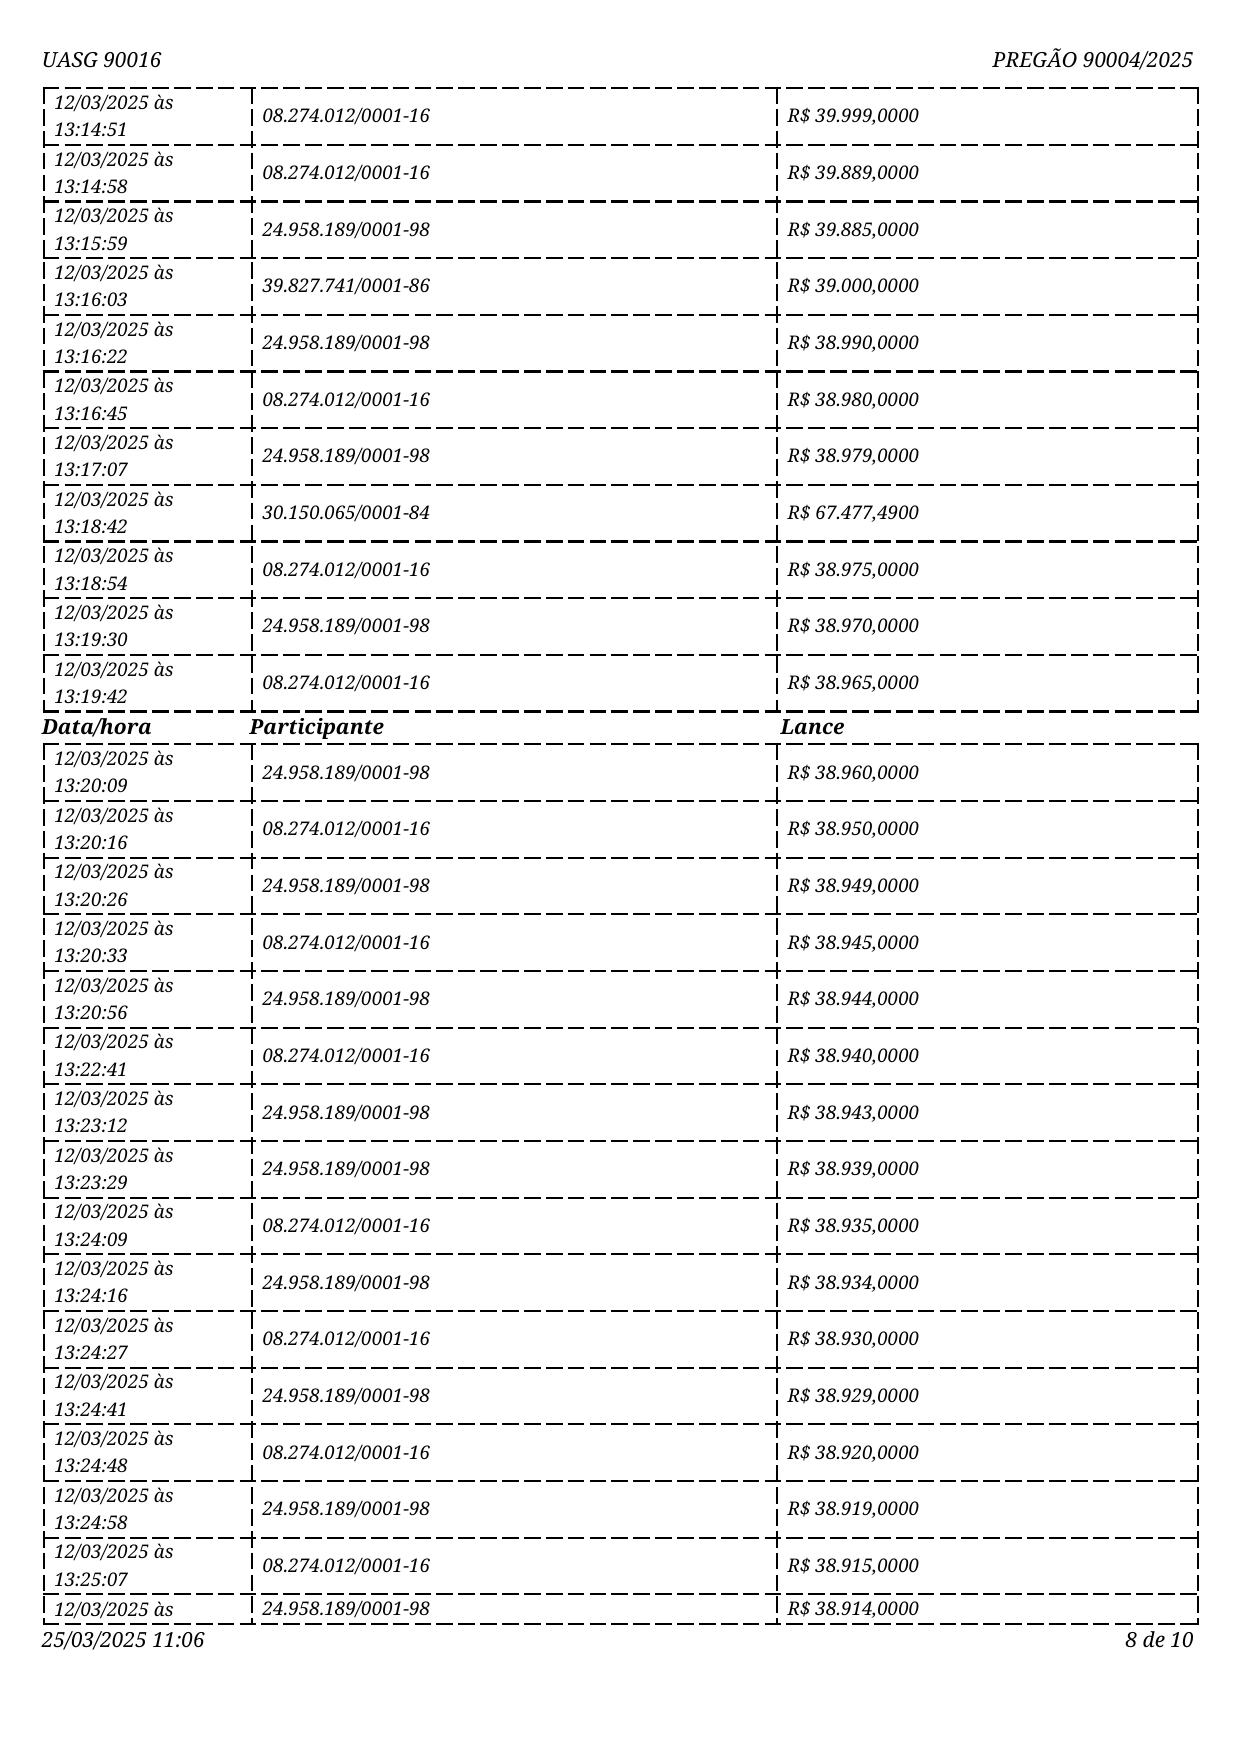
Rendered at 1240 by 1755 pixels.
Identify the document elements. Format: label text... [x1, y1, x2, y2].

table_cell 24.958.189/0001-98 [252, 857, 777, 913]
table_cell 08.274.012/0001-16 [252, 87, 777, 144]
table_cell 12/03/2025 às 13:14:58 [44, 144, 252, 200]
table_cell 12/03/2025 às 13:19:42 [44, 654, 252, 710]
table_header 24.958.189/0001-98 [252, 743, 777, 800]
table_cell R$ 38.945,0000 [777, 913, 1198, 970]
table_cell 24.958.189/0001-98 [252, 1593, 777, 1623]
table_cell 12/03/2025 às 13:16:22 [44, 314, 252, 370]
table_cell R$ 39.885,0000 [777, 200, 1198, 257]
table_cell 24.958.189/0001-98 [252, 1253, 777, 1310]
table_cell 12/03/2025 às 13:18:54 [44, 540, 252, 597]
table_cell 12/03/2025 às 13:20:56 [44, 970, 252, 1027]
table_cell 12/03/2025 às 13:20:16 [44, 800, 252, 857]
table_cell R$ 38.919,0000 [777, 1480, 1198, 1537]
table_cell 12/03/2025 às 13:23:12 [44, 1083, 252, 1140]
table_cell R$ 38.915,0000 [777, 1537, 1198, 1593]
table_cell 12/03/2025 às 13:20:33 [44, 913, 252, 970]
table_cell R$ 38.940,0000 [777, 1027, 1198, 1083]
table_cell R$ 38.929,0000 [777, 1367, 1198, 1423]
table_cell 24.958.189/0001-98 [252, 1083, 777, 1140]
table_cell 12/03/2025 às 13:24:48 [44, 1423, 252, 1480]
table_cell 12/03/2025 às 13:24:58 [44, 1480, 252, 1537]
table_cell 24.958.189/0001-98 [252, 970, 777, 1027]
table_cell 12/03/2025 às 13:16:03 [44, 257, 252, 314]
table_cell 08.274.012/0001-16 [252, 913, 777, 970]
table_cell R$ 38.980,0000 [777, 370, 1198, 427]
table_cell R$ 38.949,0000 [777, 857, 1198, 913]
table_cell R$ 38.970,0000 [777, 597, 1198, 654]
table_cell 08.274.012/0001-16 [252, 1537, 777, 1593]
text Data/hora Participante Lance [42, 712, 1196, 741]
table_cell 24.958.189/0001-98 [252, 1480, 777, 1537]
table_cell R$ 39.889,0000 [777, 144, 1198, 200]
table_cell 12/03/2025 às 13:25:07 [44, 1537, 252, 1593]
table_cell R$ 38.944,0000 [777, 970, 1198, 1027]
table_cell 24.958.189/0001-98 [252, 427, 777, 484]
table_cell R$ 38.935,0000 [777, 1197, 1198, 1253]
table_cell 24.958.189/0001-98 [252, 200, 777, 257]
table_cell R$ 38.990,0000 [777, 314, 1198, 370]
table_cell R$ 67.477,4900 [777, 484, 1198, 540]
table_cell R$ 38.943,0000 [777, 1083, 1198, 1140]
table_cell 12/03/2025 às 13:24:16 [44, 1253, 252, 1310]
table_cell R$ 38.939,0000 [777, 1140, 1198, 1197]
table_cell 12/03/2025 às 13:19:30 [44, 597, 252, 654]
table_cell 12/03/2025 às 13:24:09 [44, 1197, 252, 1253]
table_cell 12/03/2025 às 13:22:41 [44, 1027, 252, 1083]
table_cell 12/03/2025 às 13:16:45 [44, 370, 252, 427]
table_cell 08.274.012/0001-16 [252, 1310, 777, 1367]
table_cell 08.274.012/0001-16 [252, 1027, 777, 1083]
table_cell R$ 38.934,0000 [777, 1253, 1198, 1310]
table_cell R$ 38.975,0000 [777, 540, 1198, 597]
table_cell R$ 38.920,0000 [777, 1423, 1198, 1480]
table_cell 08.274.012/0001-16 [252, 654, 777, 710]
table_cell R$ 38.965,0000 [777, 654, 1198, 710]
table_cell 12/03/2025 às 13:14:51 [44, 87, 252, 144]
table_cell 08.274.012/0001-16 [252, 1423, 777, 1480]
table_cell R$ 38.950,0000 [777, 800, 1198, 857]
table_cell R$ 39.999,0000 [777, 87, 1198, 144]
table_header R$ 38.960,0000 [777, 743, 1198, 800]
table_cell 12/03/2025 às 13:15:59 [44, 200, 252, 257]
table_cell R$ 39.000,0000 [777, 257, 1198, 314]
table_cell R$ 38.979,0000 [777, 427, 1198, 484]
table_cell 12/03/2025 às 13:17:07 [44, 427, 252, 484]
table_cell 08.274.012/0001-16 [252, 144, 777, 200]
table_cell 39.827.741/0001-86 [252, 257, 777, 314]
table_cell 12/03/2025 às 13:24:41 [44, 1367, 252, 1423]
table_cell 12/03/2025 às 13:23:29 [44, 1140, 252, 1197]
table_cell 08.274.012/0001-16 [252, 800, 777, 857]
table_cell 12/03/2025 às 13:20:26 [44, 857, 252, 913]
table_cell R$ 38.914,0000 [777, 1593, 1198, 1623]
table_cell 08.274.012/0001-16 [252, 370, 777, 427]
table_cell 12/03/2025 às 13:24:27 [44, 1310, 252, 1367]
table_cell 12/03/2025 às 13:18:42 [44, 484, 252, 540]
table_cell R$ 38.930,0000 [777, 1310, 1198, 1367]
table_header 12/03/2025 às 13:20:09 [44, 743, 252, 800]
table_cell 24.958.189/0001-98 [252, 597, 777, 654]
table_cell 08.274.012/0001-16 [252, 1197, 777, 1253]
table_cell 12/03/2025 às [44, 1593, 252, 1623]
table_cell 30.150.065/0001-84 [252, 484, 777, 540]
table_cell 24.958.189/0001-98 [252, 1140, 777, 1197]
table_cell 08.274.012/0001-16 [252, 540, 777, 597]
table_cell 24.958.189/0001-98 [252, 1367, 777, 1423]
table_cell 24.958.189/0001-98 [252, 314, 777, 370]
